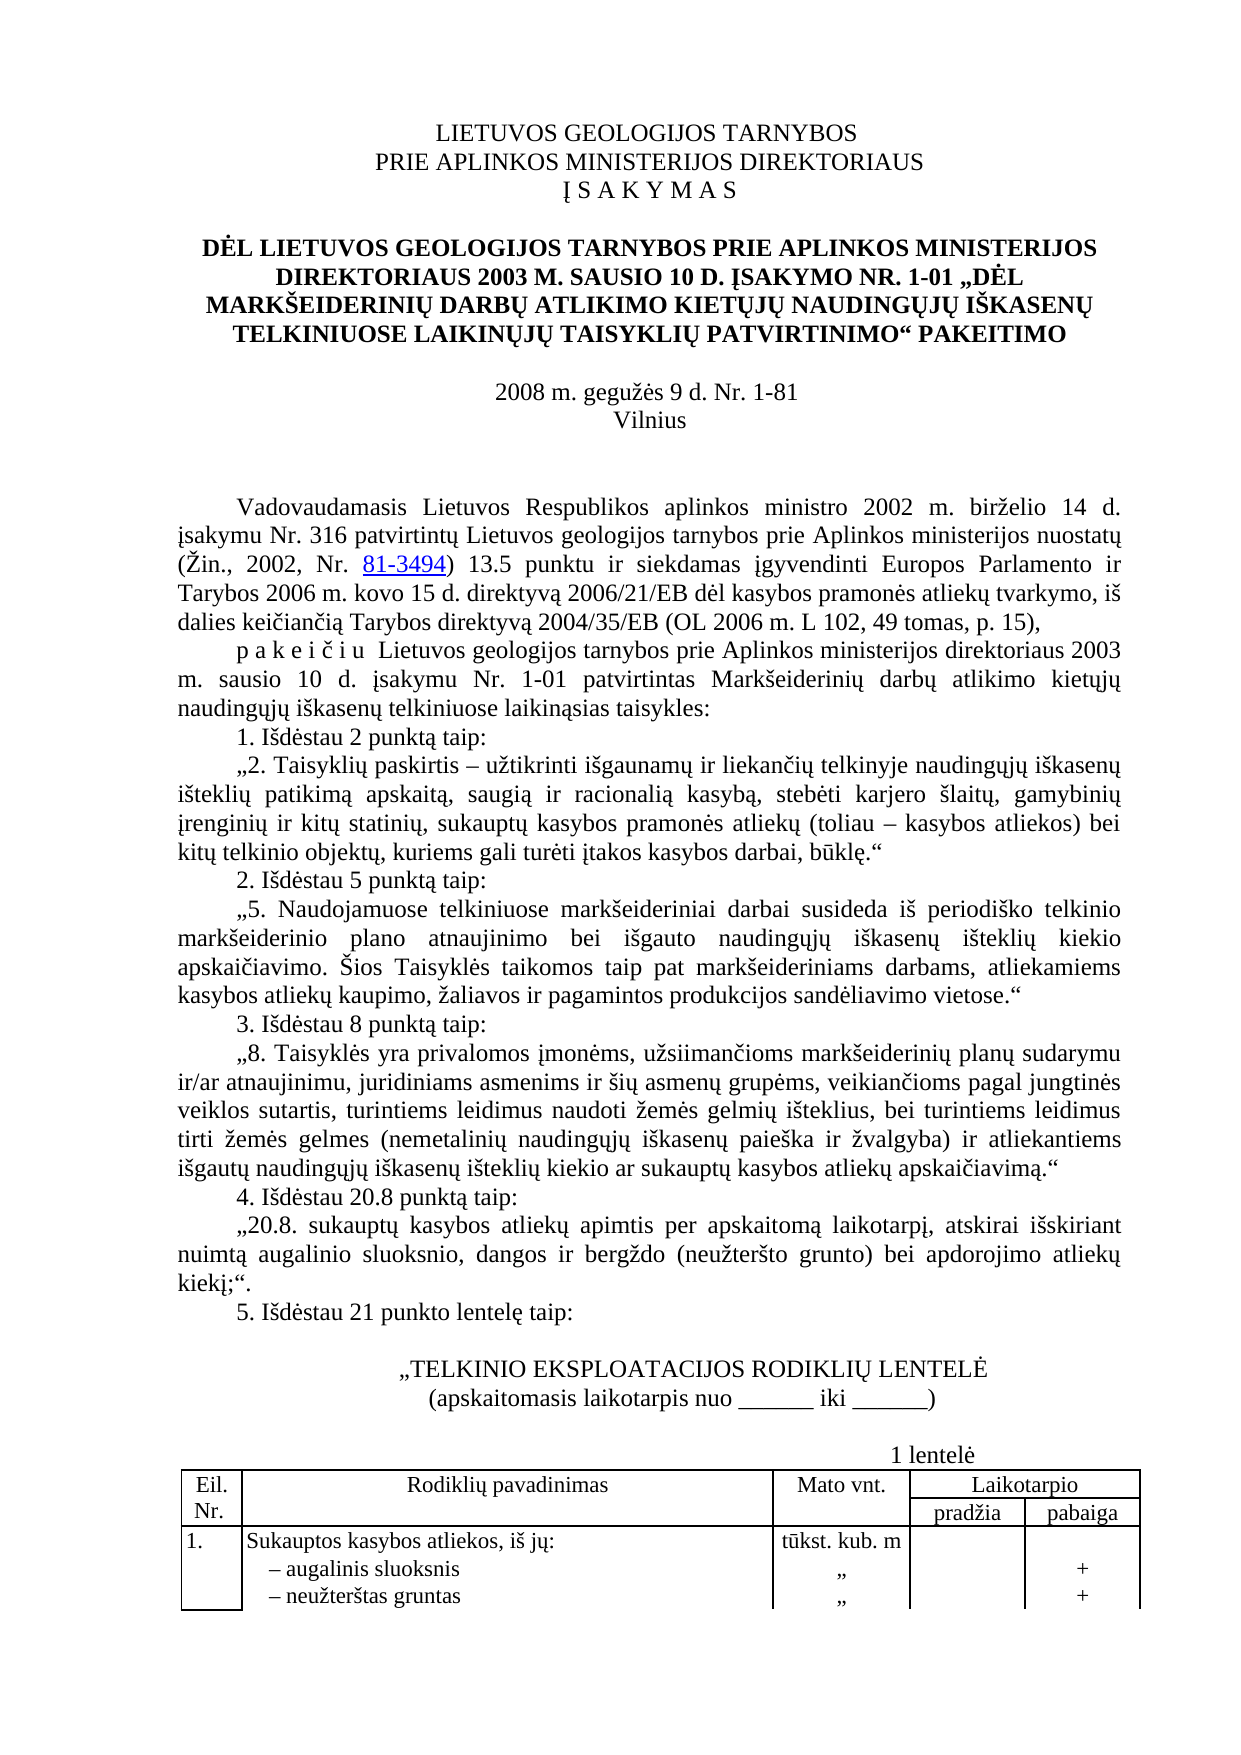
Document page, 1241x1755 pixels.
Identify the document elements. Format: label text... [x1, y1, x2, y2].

table_cell – augalinis sluoksnis [243, 1553, 772, 1581]
table_cell [911, 1553, 1024, 1581]
text ĮSAKYMAS [177, 176, 1122, 204]
text „2. Taisyklių paskirtis – užtikrinti išgaunamų ir liekančių telkinyje naudingųjų iškasenų išteklių patikimą apskaitą, saugią ir racionalią kasybą, stebėti karjero šlaitų, gamybinių įrenginių ir kitų statinių, sukauptų kasybos pramonės atliekų (toliau – kasybos atliekos) bei kitų telkinio objektų, kuriems gali turėti įtakos kasybos darbai, būklę.“ [177, 751, 1122, 866]
table_header Rodiklių pavadinimas [243, 1471, 772, 1525]
text 1. Išdėstau 2 punktą taip: [177, 722, 1122, 751]
text „8. Taisyklės yra privalomos įmonėms, užsiimančioms markšeiderinių planų sudarymu ir/ar atnaujinimu, juridiniams asmenims ir šių asmenų grupėms, veikiančioms pagal jungtinės veiklos sutartis, turintiems leidimus naudoti žemės gelmių išteklius, bei turintiems leidimus tirti žemės gelmes (nemetalinių naudingųjų iškasenų paieška ir žvalgyba) ir atliekantiems išgautų naudingųjų iškasenų išteklių kiekio ar sukauptų kasybos atliekų apskaičiavimą.“ [177, 1038, 1122, 1182]
text Vadovaudamasis Lietuvos Respublikos aplinkos ministro 2002 m. birželio 14 d. įsakymu Nr. 316 patvirtintų Lietuvos geologijos tarnybos prie Aplinkos ministerijos nuostatų (Žin., 2002, Nr. 81-3494) 13.5 punktu ir siekdamas įgyvendinti Europos Parlamento ir Tarybos 2006 m. kovo 15 d. direktyvą 2006/21/EB dėl kasybos pramonės atliekų tvarkymo, iš dalies keičiančią Tarybos direktyvą 2004/35/EB (OL 2006 m. L 102, 49 tomas, p. 15), [177, 492, 1122, 636]
text 1 lentelė [890, 1441, 1122, 1469]
text 2. Išdėstau 5 punktą taip: [177, 866, 1122, 894]
table_cell „ [774, 1553, 909, 1581]
table_header Mato vnt. [774, 1471, 909, 1525]
text DĖL LIETUVOS GEOLOGIJOS TARNYBOS PRIE APLINKOS MINISTERIJOS DIREKTORIAUS 2003 M. SAUSIO 10 D. ĮSAKYMO NR. 1-01 „DĖL MARKŠEIDERINIŲ DARBŲ ATLIKIMO KIETŲJŲ NAUDINGŲJŲ IŠKASENŲ TELKINIUOSE LAIKINŲJŲ TAISYKLIŲ PATVIRTINIMO“ PAKEITIMO [177, 233, 1122, 348]
text „5. Naudojamuose telkiniuose markšeideriniai darbai susideda iš periodiško telkinio markšeiderinio plano atnaujinimo bei išgauto naudingųjų iškasenų išteklių kiekio apskaičiavimo. Šios Taisyklės taikomos taip pat markšeideriniams darbams, atliekamiems kasybos atliekų kaupimo, žaliavos ir pagamintos produkcijos sandėliavimo vietose.“ [177, 894, 1122, 1009]
text „TELKINIO EKSPLOATACIJOS RODIKLIŲ LENTELĖ [177, 1354, 1122, 1383]
text LIETUVOS GEOLOGIJOS TARNYBOS PRIE APLINKOS MINISTERIJOS DIREKTORIAUS [177, 118, 1122, 176]
table_cell – neužterštas gruntas [243, 1581, 772, 1609]
text 4. Išdėstau 20.8 punktą taip: [177, 1182, 1122, 1211]
table_cell [911, 1581, 1024, 1609]
text 5. Išdėstau 21 punkto lentelę taip: [177, 1297, 1122, 1326]
table_header Eil. Nr. [182, 1471, 241, 1525]
text (apskaitomasis laikotarpis nuo ______ iki ______) [177, 1383, 1122, 1412]
text 3. Išdėstau 8 punktą taip: [177, 1009, 1122, 1038]
table_cell + [1026, 1581, 1139, 1609]
text „20.8. sukauptų kasybos atliekų apimtis per apskaitomą laikotarpį, atskirai išskiriant nuimtą augalinio sluoksnio, dangos ir bergždo (neužteršto grunto) bei apdorojimo atliekų kiekį;“. [177, 1211, 1122, 1297]
text pakeičiu Lietuvos geologijos tarnybos prie Aplinkos ministerijos direktoriaus 2003 m. sausio 10 d. įsakymu Nr. 1-01 patvirtintas Markšeiderinių darbų atlikimo kietųjų naudingųjų iškasenų telkiniuose laikinąsias taisykles: [177, 636, 1122, 722]
text Vilnius [177, 406, 1122, 434]
text 2008 m. gegužės 9 d. Nr. 1-81 [177, 377, 1122, 406]
table_cell „ [774, 1581, 909, 1609]
table_cell + [1026, 1553, 1139, 1581]
table_cell 1. [182, 1527, 241, 1609]
